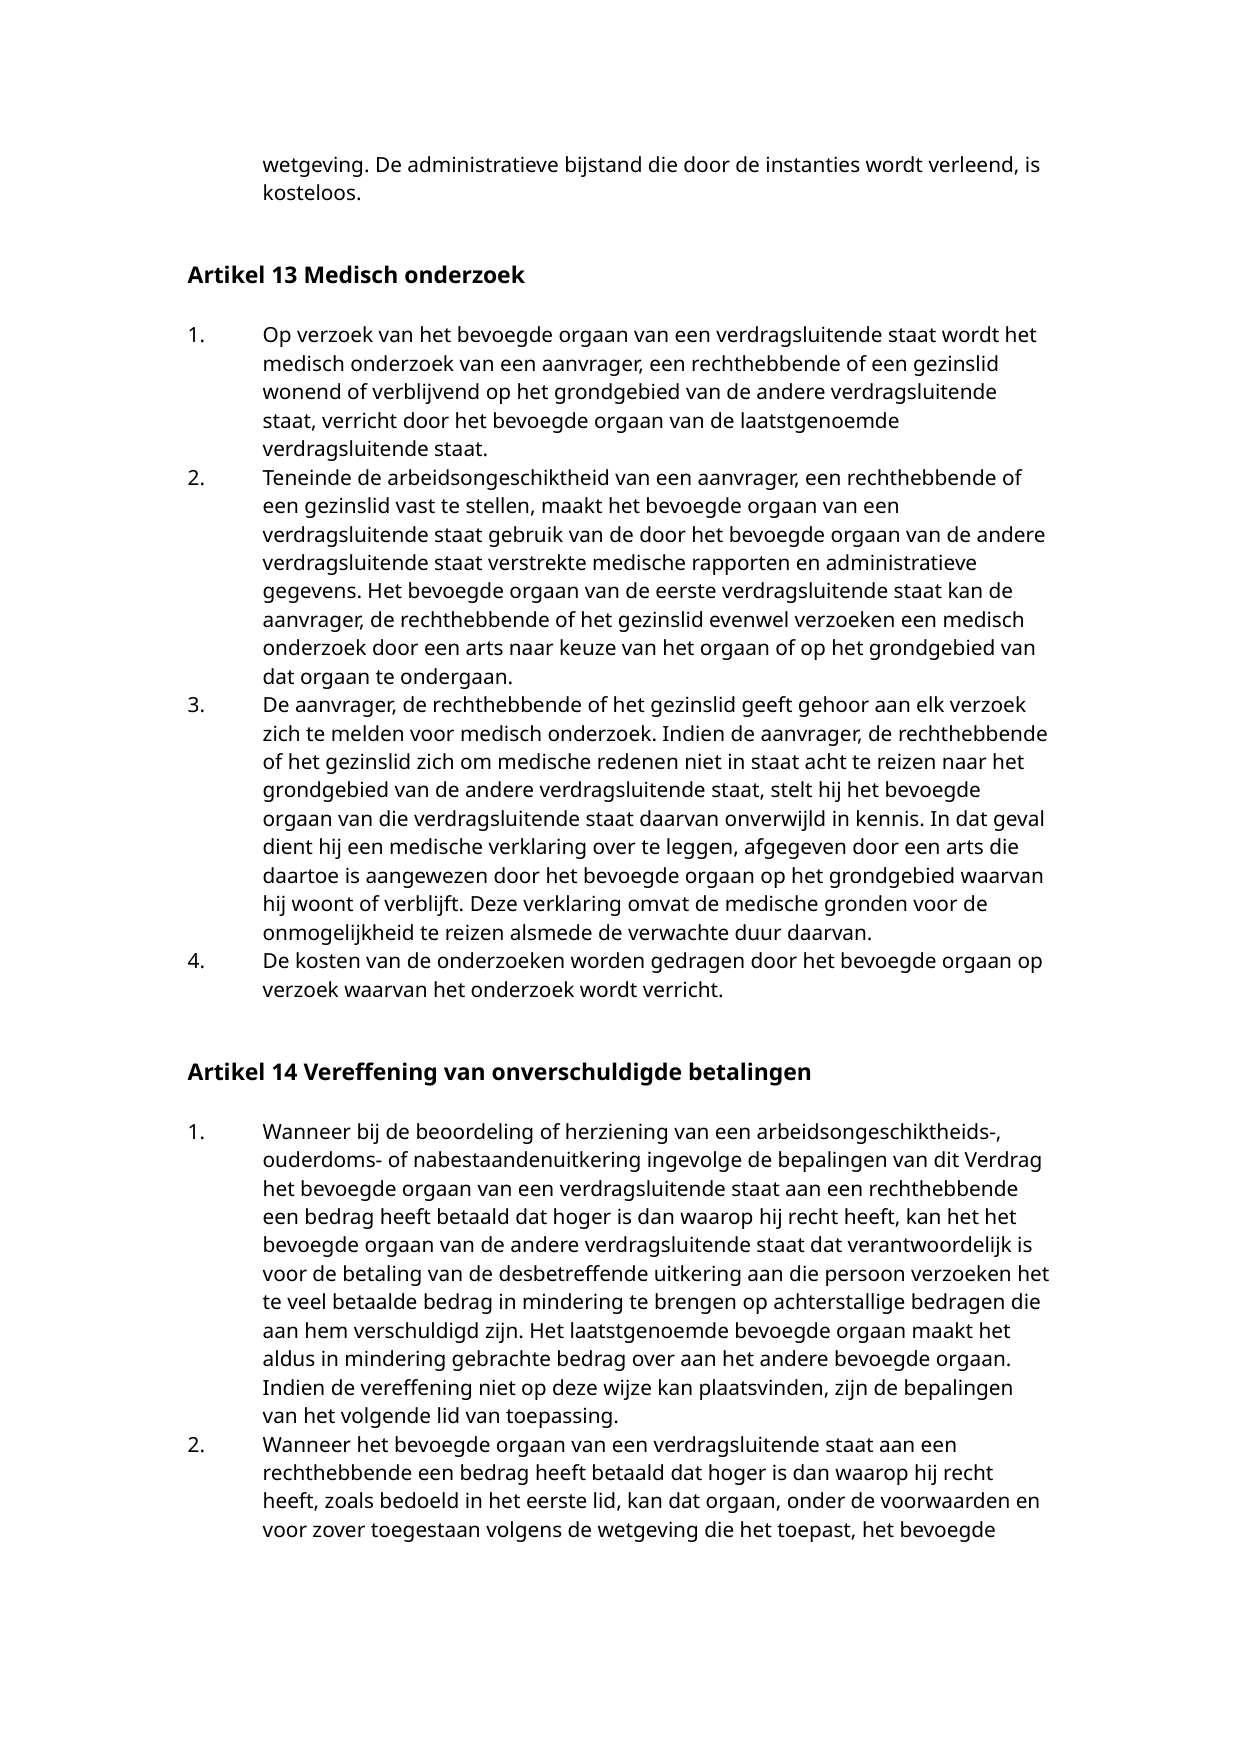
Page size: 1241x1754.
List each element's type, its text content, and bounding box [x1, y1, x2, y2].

subtitle Artikel 13 Medisch onderzoek [187, 259, 1053, 291]
list Teneinde de arbeidsongeschiktheid van een aanvrager, een rechthebbende of een gezinslid vast te stellen, maakt het bevoegde orgaan van een verdragsluitende staat gebruik van de door het bevoegde orgaan van de andere verdragsluitende staat verstrekte medische rapporten en administratieve gegevens. Het bevoegde orgaan van de eerste verdragsluitende staat kan de aanvrager, de rechthebbende of het gezinslid evenwel verzoeken een medisch onderzoek door een arts naar keuze van het orgaan of op het grondgebied van dat orgaan te ondergaan. [187, 463, 1053, 690]
list Wanneer bij de beoordeling of herziening van een arbeidsongeschiktheids-, ouderdoms- of nabestaandenuitkering ingevolge de bepalingen van dit Verdrag het bevoegde orgaan van een verdragsluitende staat aan een rechthebbende een bedrag heeft betaald dat hoger is dan waarop hij recht heeft, kan het het bevoegde orgaan van de andere verdragsluitende staat dat verantwoordelijk is voor de betaling van de desbetreffende uitkering aan die persoon verzoeken het te veel betaalde bedrag in mindering te brengen op achterstallige bedragen die aan hem verschuldigd zijn. Het laatstgenoemde bevoegde orgaan maakt het aldus in mindering gebrachte bedrag over aan het andere bevoegde orgaan. Indien de vereffening niet op deze wijze kan plaatsvinden, zijn de bepalingen van het volgende lid van toepassing. [187, 1117, 1053, 1430]
list De aanvrager, de rechthebbende of het gezinslid geeft gehoor aan elk verzoek zich te melden voor medisch onderzoek. Indien de aanvrager, de rechthebbende of het gezinslid zich om medische redenen niet in staat acht te reizen naar het grondgebied van de andere verdragsluitende staat, stelt hij het bevoegde orgaan van die verdragsluitende staat daarvan onverwijld in kennis. In dat geval dient hij een medische verklaring over te leggen, afgegeven door een arts die daartoe is aangewezen door het bevoegde orgaan op het grondgebied waarvan hij woont of verblijft. Deze verklaring omvat de medische gronden voor de onmogelijkheid te reizen alsmede de verwachte duur daarvan. [187, 690, 1053, 946]
list Op verzoek van het bevoegde orgaan van een verdragsluitende staat wordt het medisch onderzoek van een aanvrager, een rechthebbende of een gezinslid wonend of verblijvend op het grondgebied van de andere verdragsluitende staat, verricht door het bevoegde orgaan van de laatstgenoemde verdragsluitende staat. [187, 321, 1053, 463]
list Wanneer het bevoegde orgaan van een verdragsluitende staat aan een rechthebbende een bedrag heeft betaald dat hoger is dan waarop hij recht heeft, zoals bedoeld in het eerste lid, kan dat orgaan, onder de voorwaarden en voor zover toegestaan volgens de wetgeving die het toepast, het bevoegde [187, 1430, 1053, 1543]
list wetgeving. De administratieve bijstand die door de instanties wordt verleend, is kosteloos. [187, 150, 1053, 207]
list De kosten van de onderzoeken worden gedragen door het bevoegde orgaan op verzoek waarvan het onderzoek wordt verricht. [187, 946, 1053, 1003]
subtitle Artikel 14 Vereffening van onverschuldigde betalingen [187, 1056, 1053, 1087]
